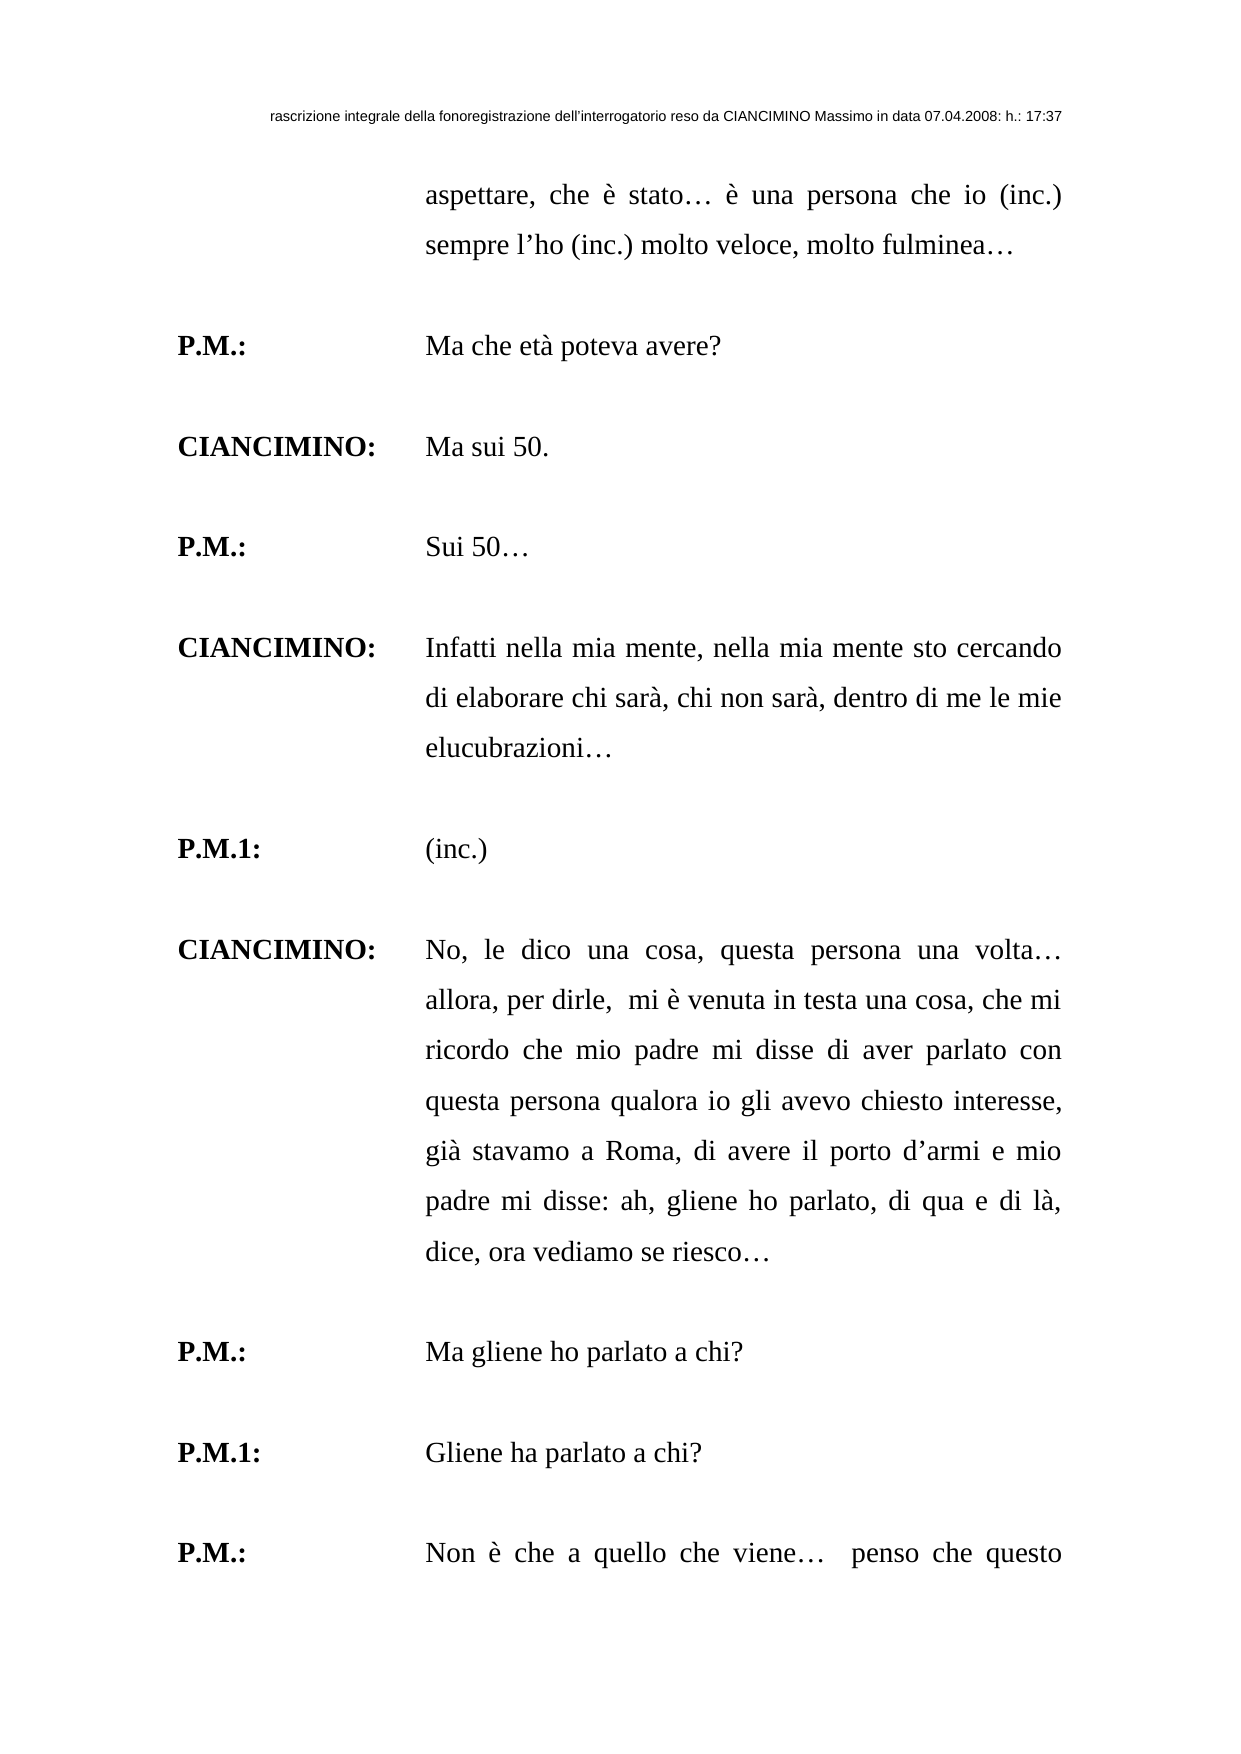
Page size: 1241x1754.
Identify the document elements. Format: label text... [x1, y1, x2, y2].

text CIANCIMINO: Ma sui 50. [177, 429, 1063, 462]
text CIANCIMINO: Infatti nella mia mente, nella mia mente sto cercando di elaborare chi sarà, chi non sarà, dentro di me le mie elucubrazioni… [177, 630, 1063, 764]
text P.M.: Ma gliene ho parlato a chi? [177, 1334, 1063, 1368]
text aspettare, che è stato… è una persona che io (inc.) sempre l’ho (inc.) molto veloce, molto fulminea… [177, 177, 1063, 261]
text P.M.: Ma che età poteva avere? [177, 328, 1063, 362]
text CIANCIMINO: No, le dico una cosa, questa persona una volta… allora, per dirle, mi è venuta in testa una cosa, che mi ricordo che mio padre mi disse di aver parlato con questa persona qualora io gli avevo chiesto interesse, già stavamo a Roma, di avere il porto d’armi e mio padre mi disse: ah, gliene ho parlato, di qua e di là, dice, ora vediamo se riesco… [177, 932, 1063, 1267]
text P.M.: Sui 50… [177, 529, 1063, 563]
text P.M.1: Gliene ha parlato a chi? [177, 1435, 1063, 1468]
text P.M.1: (inc.) [177, 831, 1063, 865]
text P.M.: Non è che a quello che viene… penso che questo [177, 1536, 1063, 1569]
